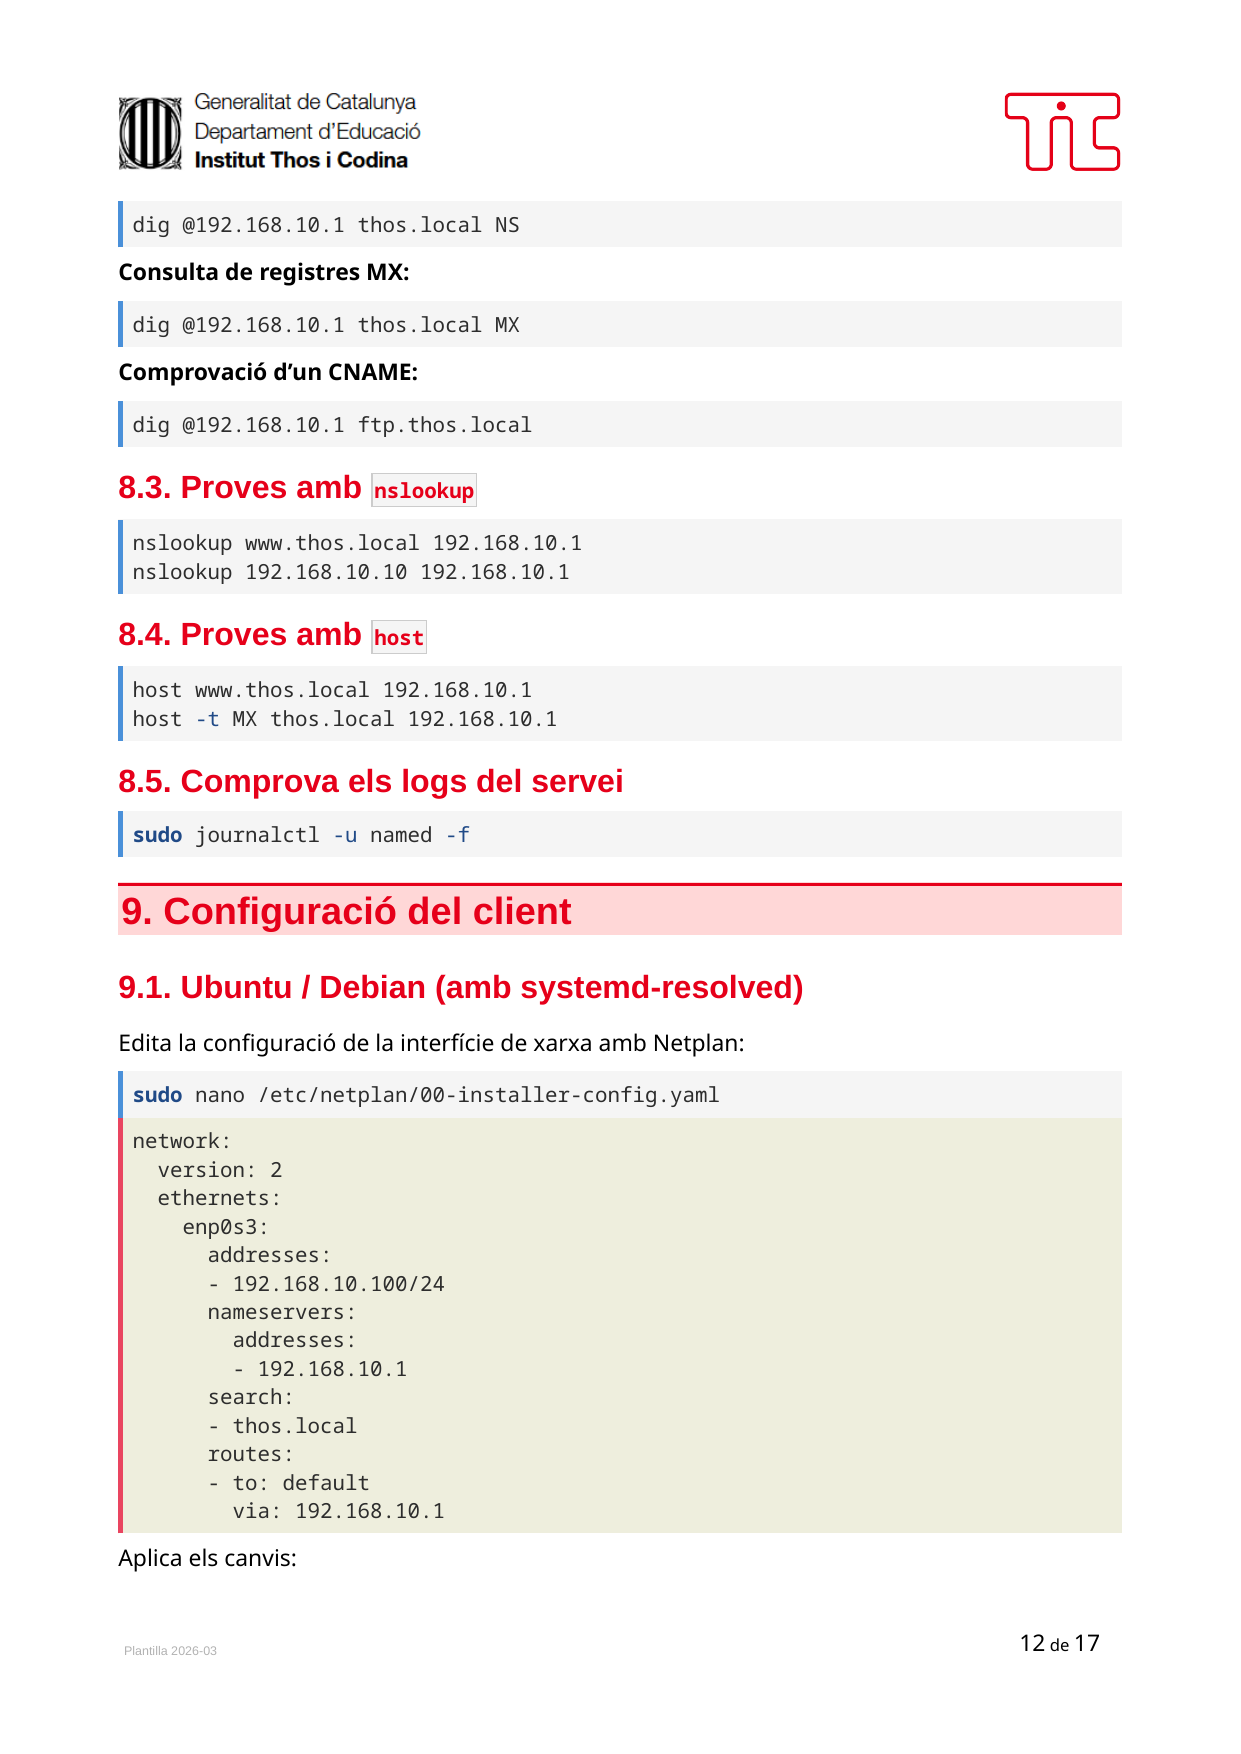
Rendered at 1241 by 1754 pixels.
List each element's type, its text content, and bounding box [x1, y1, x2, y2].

text dig @192.168.10.1 thos.local MX [123, 301, 1122, 347]
subtitle 8.5. Comprova els logs del servei [118, 762, 1122, 799]
text via: 192.168.10.1 [123, 1496, 1122, 1533]
text search: [123, 1382, 1122, 1411]
text Comprovació d’un CNAME: [118, 356, 1122, 387]
text - 192.168.10.100/24 [123, 1269, 1122, 1297]
picture [118, 92, 422, 171]
text nslookup www.thos.local 192.168.10.1 [118, 519, 1122, 557]
subtitle 8.4. Proves amb host [118, 615, 1122, 654]
subtitle 9.1. Ubuntu / Debian (amb systemd-resolved) [118, 968, 1122, 1005]
text enp0s3: [123, 1212, 1122, 1240]
text ethernets: [123, 1183, 1122, 1212]
text routes: [123, 1439, 1122, 1468]
text network: [123, 1118, 1122, 1155]
text dig @192.168.10.1 thos.local NS [123, 201, 1122, 247]
subtitle 9. Configuració del client [118, 886, 1122, 935]
subtitle 8.3. Proves amb nslookup [118, 468, 1122, 507]
picture [1004, 92, 1123, 171]
text addresses: [123, 1326, 1122, 1354]
text host www.thos.local 192.168.10.1 [123, 666, 1122, 704]
text host -t MX thos.local 192.168.10.1 [123, 704, 1122, 741]
text - 192.168.10.1 [123, 1354, 1122, 1382]
text Aplica els canvis: [118, 1542, 1122, 1573]
text dig @192.168.10.1 ftp.thos.local [123, 401, 1122, 447]
text - to: default [123, 1468, 1122, 1496]
text nameservers: [123, 1297, 1122, 1326]
text sudo journalctl -u named -f [123, 811, 1122, 857]
text Consulta de registres MX: [118, 256, 1122, 288]
text addresses: [123, 1240, 1122, 1269]
text - thos.local [123, 1411, 1122, 1439]
text sudo nano /etc/netplan/00-installer-config.yaml [123, 1071, 1122, 1118]
text Edita la configuració de la interfície de xarxa amb Netplan: [118, 1027, 1122, 1058]
text version: 2 [123, 1155, 1122, 1183]
text nslookup 192.168.10.10 192.168.10.1 [123, 557, 1122, 594]
